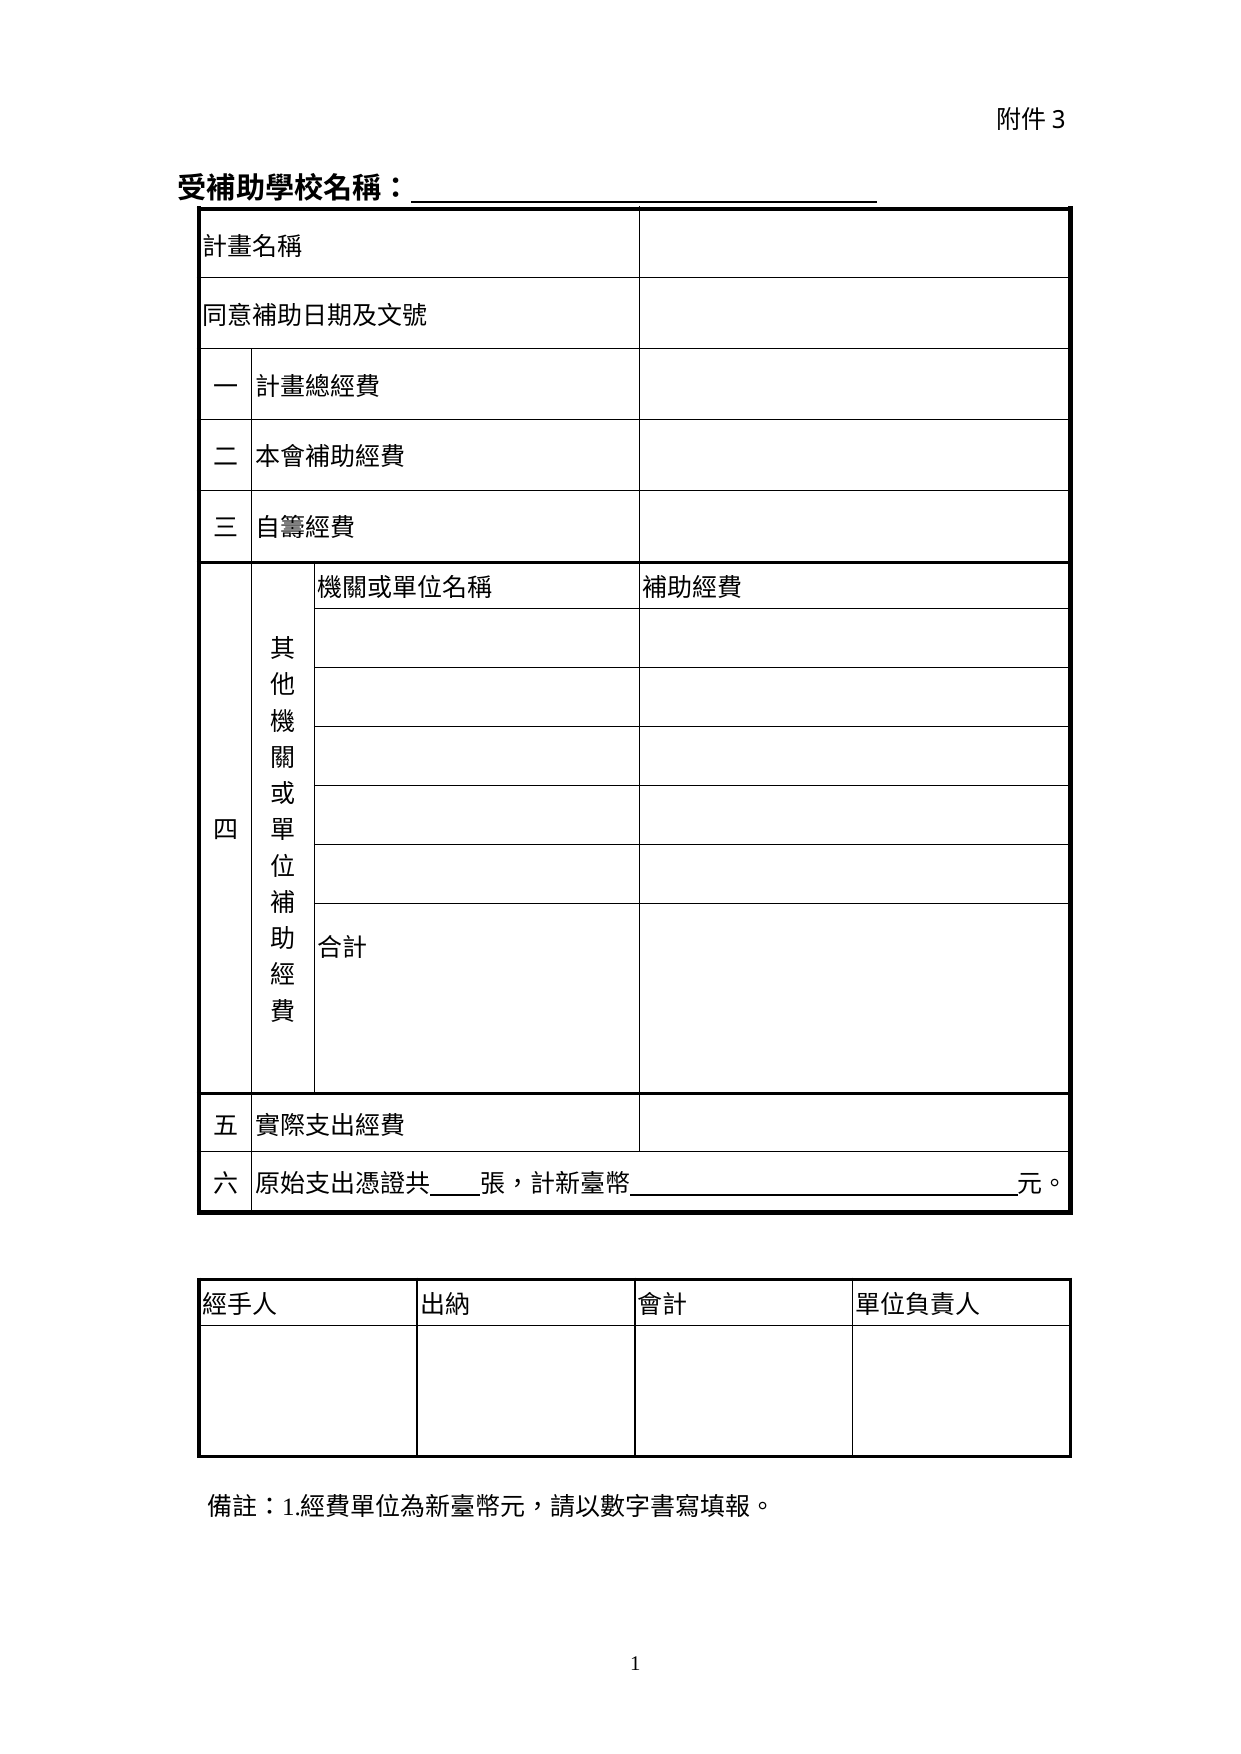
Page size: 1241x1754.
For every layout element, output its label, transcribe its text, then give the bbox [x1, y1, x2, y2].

table_header 經手人 [201, 1281, 416, 1325]
table_cell [640, 904, 1068, 1092]
table_cell [640, 668, 1068, 726]
table_cell 計畫總經費 [252, 349, 639, 419]
table_header 計畫名稱 [201, 211, 639, 277]
table_cell 原始支出憑證共 張，計新臺幣 元。 [252, 1152, 1068, 1210]
table_cell 四 [201, 564, 251, 1092]
table_header 會計 [636, 1281, 852, 1325]
table_cell 機關或單位名稱 [315, 564, 639, 608]
table_cell [315, 786, 639, 844]
text 附件3 [996, 99, 1136, 134]
table_cell [640, 420, 1068, 490]
table_cell [640, 845, 1068, 903]
table_cell [640, 727, 1068, 785]
table_cell [201, 1326, 416, 1455]
table_cell 六 [201, 1152, 251, 1210]
table_cell [853, 1326, 1069, 1455]
table_cell [640, 491, 1068, 561]
table_cell 二 [201, 420, 251, 490]
table_cell [640, 349, 1068, 419]
table_cell [640, 1095, 1068, 1151]
table_cell 實際支出經費 [252, 1095, 639, 1151]
table_cell 一 [201, 349, 251, 419]
table_cell 本會補助經費 [252, 420, 639, 490]
table_cell 三 [201, 491, 251, 561]
table_cell 其他機關或單位補助經費 [252, 564, 314, 1092]
table_cell [418, 1326, 634, 1455]
table_cell [636, 1326, 852, 1455]
table_header 單位負責人 [853, 1281, 1069, 1325]
table_cell [315, 845, 639, 903]
table_cell 補助經費 [640, 564, 1068, 608]
table_cell [640, 609, 1068, 667]
table_cell 合計 [315, 904, 639, 1092]
table_cell 同意補助日期及文號 [201, 278, 639, 348]
table_header [640, 211, 1068, 277]
table_cell [640, 786, 1068, 844]
table_cell [315, 727, 639, 785]
text 備註：1.經費單位為新臺幣元，請以數字書寫填報。 [207, 1487, 1033, 1523]
table_cell [315, 668, 639, 726]
table_header 出納 [418, 1281, 634, 1325]
table_cell 五 [201, 1095, 251, 1151]
table_cell [315, 609, 639, 667]
text 受補助學校名稱： [177, 144, 1092, 206]
table_cell 自籌經費 [252, 491, 639, 561]
table_cell [640, 278, 1068, 348]
text [981, 92, 1151, 141]
